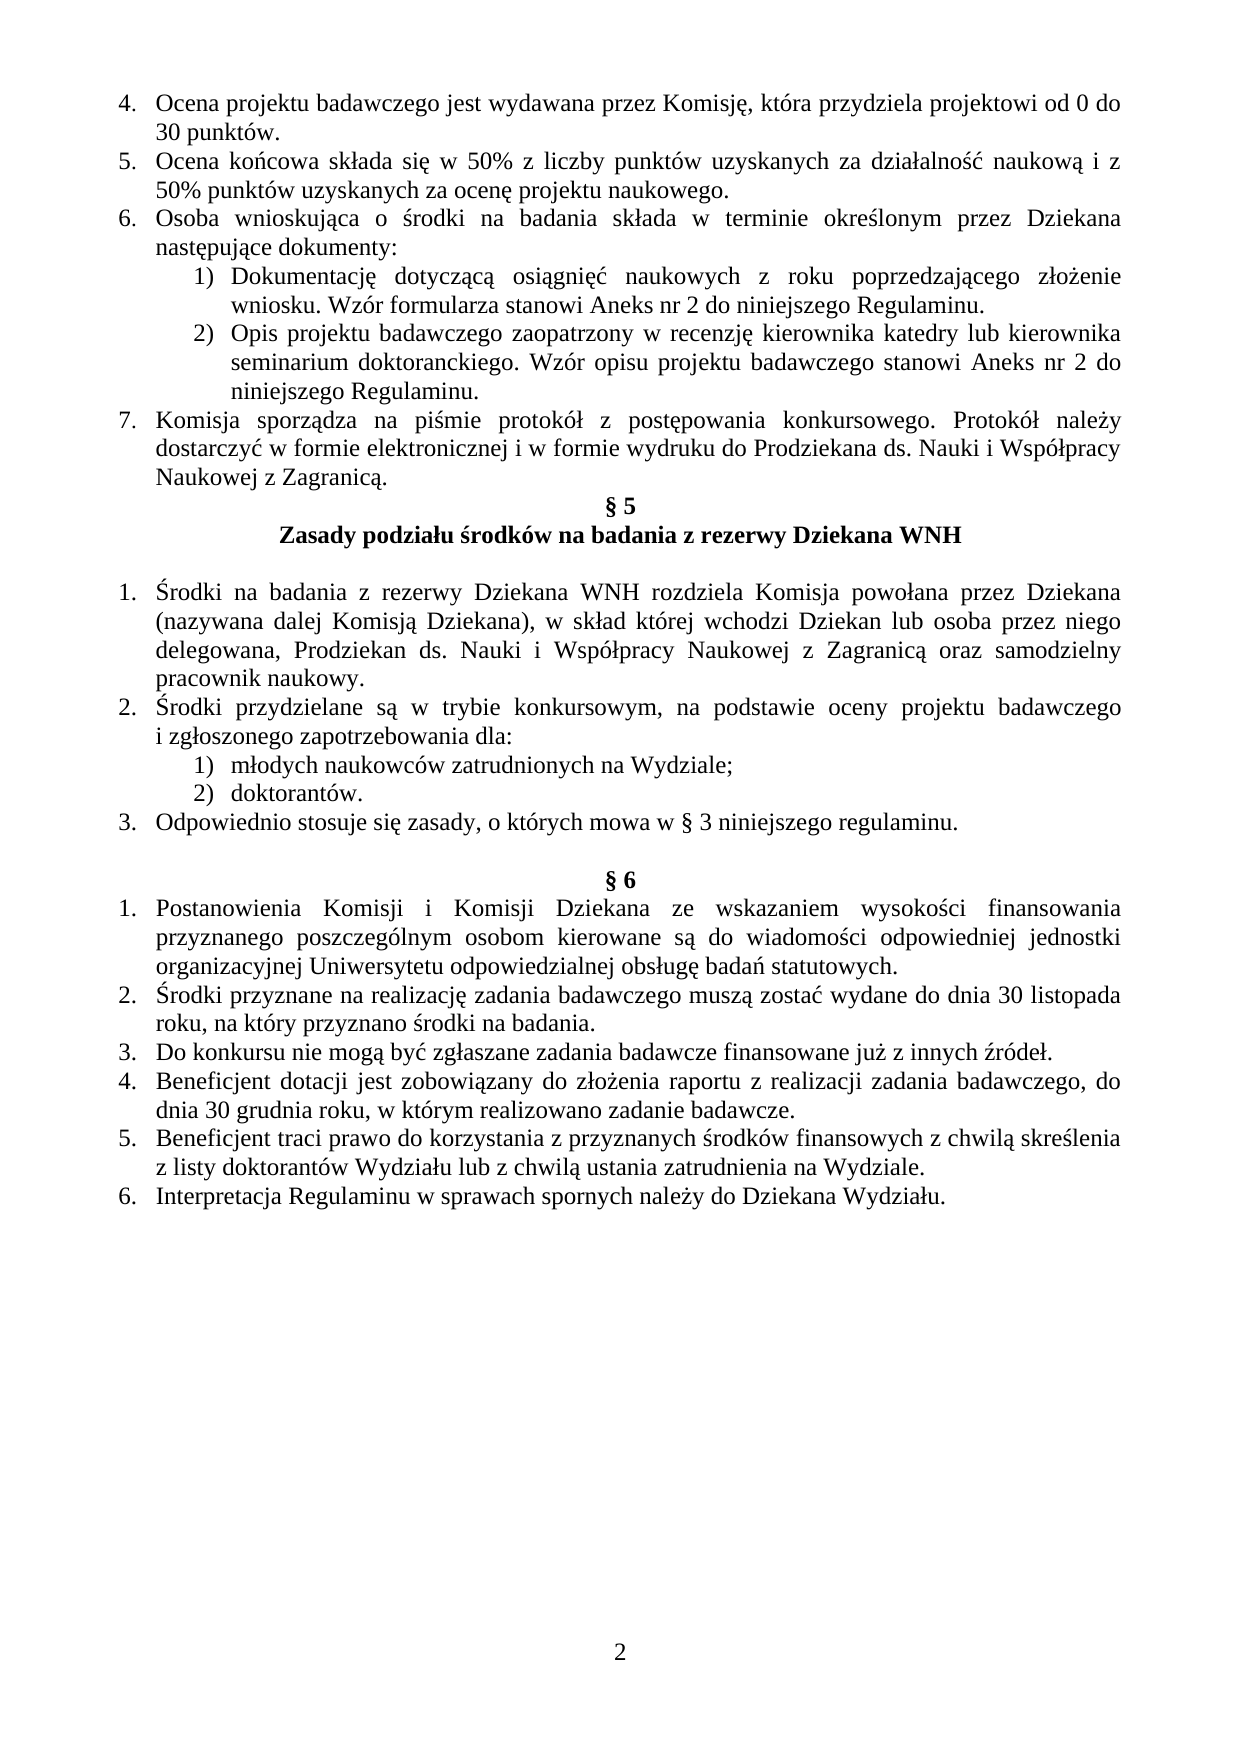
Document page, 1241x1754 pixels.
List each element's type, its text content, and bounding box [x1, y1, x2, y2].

list Środki przyznane na realizację zadania badawczego muszą zostać wydane do dnia 30 listopada roku, na który przyznano środki na badania. [118, 980, 1122, 1037]
list młodych naukowców zatrudnionych na Wydziale; [193, 750, 1122, 778]
list Środki przydzielane są w trybie konkursowym, na podstawie oceny projektu badawczego i zgłoszonego zapotrzebowania dla: [118, 692, 1122, 750]
text § 6 [118, 865, 1122, 893]
list Do konkursu nie mogą być zgłaszane zadania badawcze finansowane już z innych źródeł. [118, 1037, 1122, 1066]
text Zasady podziału środków na badania z rezerwy Dziekana WNH [118, 520, 1122, 548]
list Opis projektu badawczego zaopatrzony w recenzję kierownika katedry lub kierownika seminarium doktoranckiego. Wzór opisu projektu badawczego stanowi Aneks nr 2 do niniejszego Regulaminu. [193, 318, 1122, 405]
list Środki na badania z rezerwy Dziekana WNH rozdziela Komisja powołana przez Dziekana (nazywana dalej Komisją Dziekana), w skład której wchodzi Dziekan lub osoba przez niego delegowana, Prodziekan ds. Nauki i Współpracy Naukowej z Zagranicą oraz samodzielny pracownik naukowy. [118, 577, 1122, 692]
text § 5 [118, 491, 1122, 520]
list Odpowiednio stosuje się zasady, o których mowa w § 3 niniejszego regulaminu. [118, 807, 1122, 836]
list Ocena końcowa składa się w 50% z liczby punktów uzyskanych za działalność naukową i z 50% punktów uzyskanych za ocenę projektu naukowego. [118, 146, 1122, 203]
list doktorantów. [193, 778, 1122, 807]
list Postanowienia Komisji i Komisji Dziekana ze wskazaniem wysokości finansowania przyznanego poszczególnym osobom kierowane są do wiadomości odpowiedniej jednostki organizacyjnej Uniwersytetu odpowiedzialnej obsługę badań statutowych. [118, 893, 1122, 980]
list Interpretacja Regulaminu w sprawach spornych należy do Dziekana Wydziału. [118, 1181, 1122, 1210]
list Ocena projektu badawczego jest wydawana przez Komisję, która przydziela projektowi od 0 do 30 punktów. [118, 88, 1122, 146]
list Beneficjent dotacji jest zobowiązany do złożenia raportu z realizacji zadania badawczego, do dnia 30 grudnia roku, w którym realizowano zadanie badawcze. [118, 1066, 1122, 1123]
list Osoba wnioskująca o środki na badania składa w terminie określonym przez Dziekana następujące dokumenty: [118, 203, 1122, 261]
list Komisja sporządza na piśmie protokół z postępowania konkursowego. Protokół należy dostarczyć w formie elektronicznej i w formie wydruku do Prodziekana ds. Nauki i Współpracy Naukowej z Zagranicą. [118, 405, 1122, 491]
list Beneficjent traci prawo do korzystania z przyznanych środków finansowych z chwilą skreślenia z listy doktorantów Wydziału lub z chwilą ustania zatrudnienia na Wydziale. [118, 1123, 1122, 1181]
list Dokumentację dotyczącą osiągnięć naukowych z roku poprzedzającego złożenie wniosku. Wzór formularza stanowi Aneks nr 2 do niniejszego Regulaminu. [193, 261, 1122, 318]
